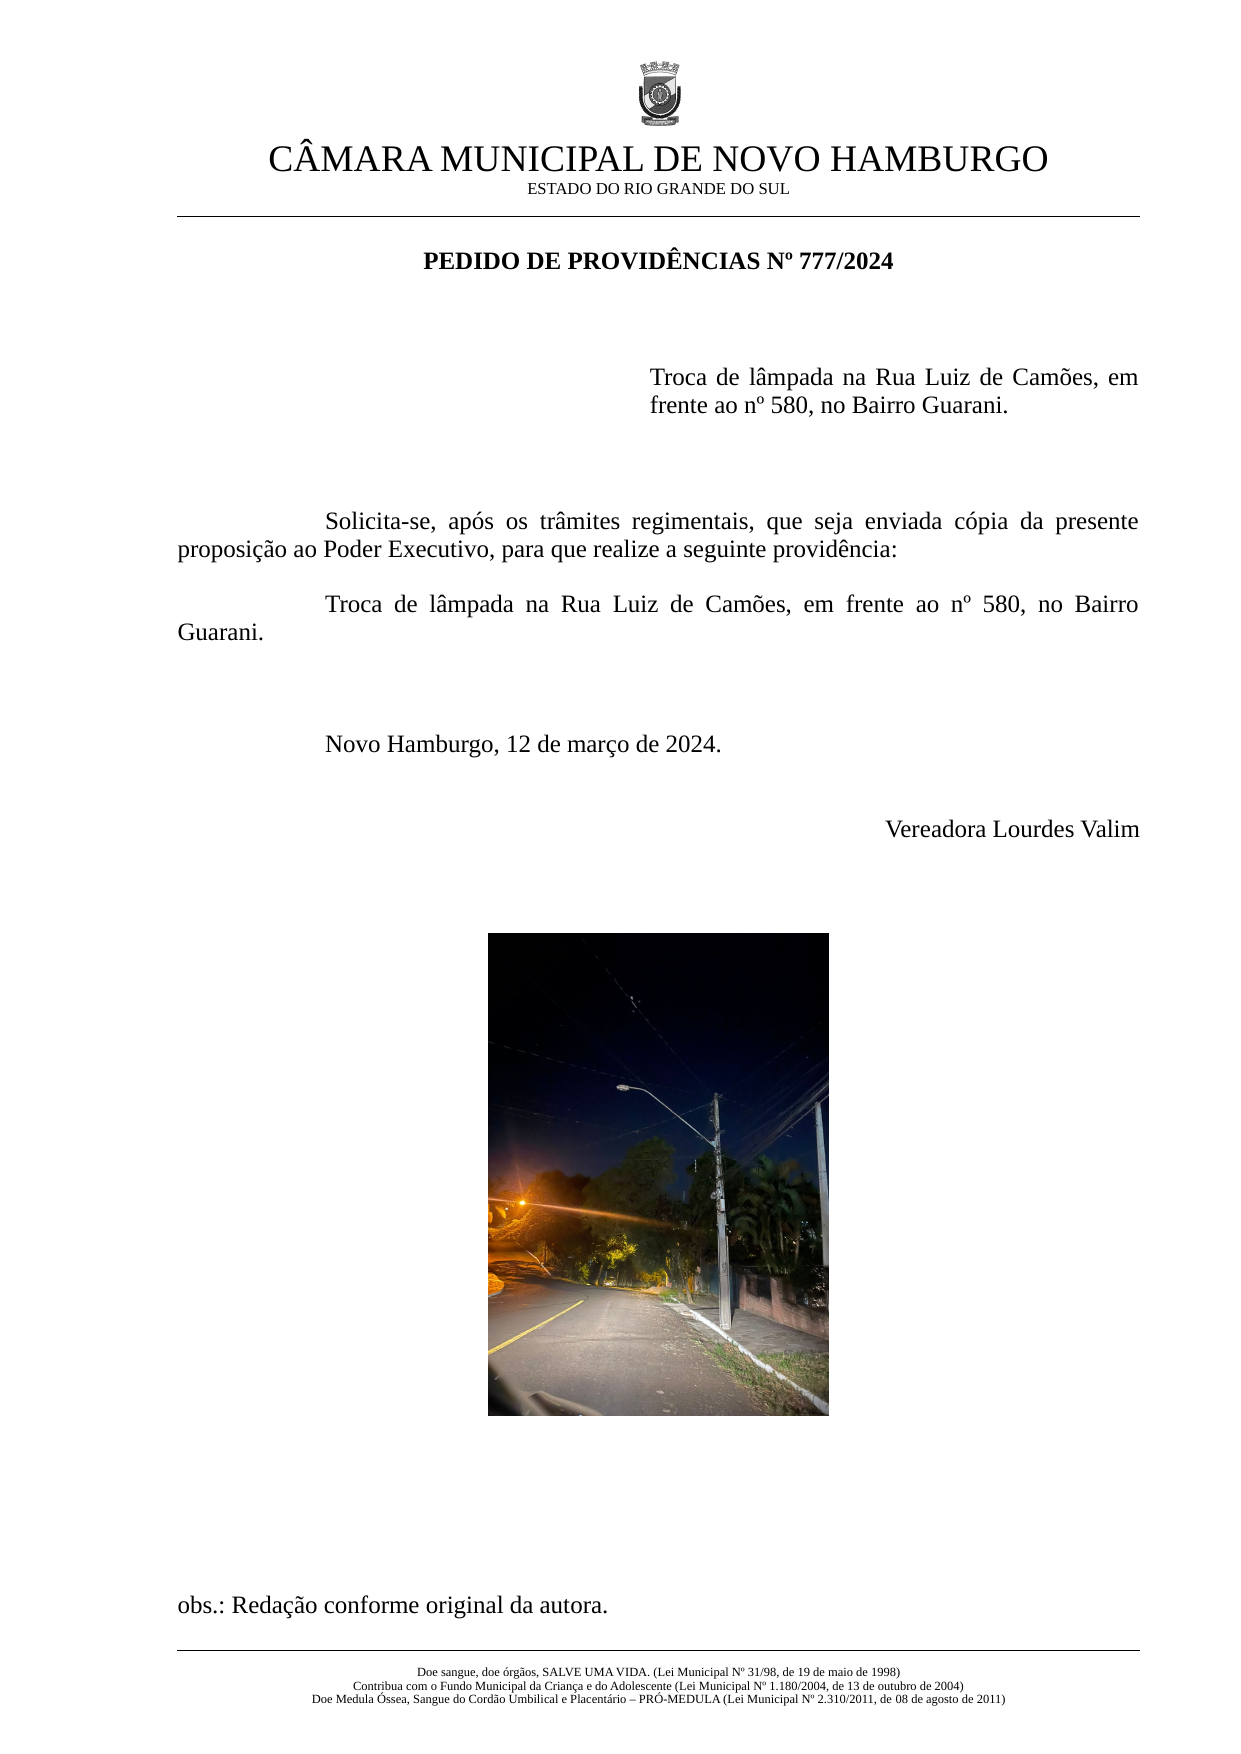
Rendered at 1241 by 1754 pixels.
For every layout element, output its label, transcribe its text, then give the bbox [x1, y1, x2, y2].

text Solicita-se, após os trâmites regimentais, que seja enviada cópia da presente proposição ao Poder Executivo, para que realize a seguinte providência: [177, 507, 1140, 562]
list Troca de lâmpada na Rua Luiz de Camões, em frente ao nº 580, no Bairro Guarani. [177, 590, 1140, 646]
list Troca de lâmpada na Rua Luiz de Camões, em frente ao nº 580, no Bairro Guarani. [649, 363, 1140, 418]
text Novo Hamburgo, 12 de março de 2024. [177, 730, 1140, 758]
text obs.: Redação conforme original da autora. [177, 1591, 1140, 1619]
picture [488, 933, 829, 1416]
text PEDIDO DE PROVIDÊNCIAS Nº 777/2024 [177, 247, 1140, 274]
text Vereadora Lourdes Valim [177, 788, 1140, 843]
